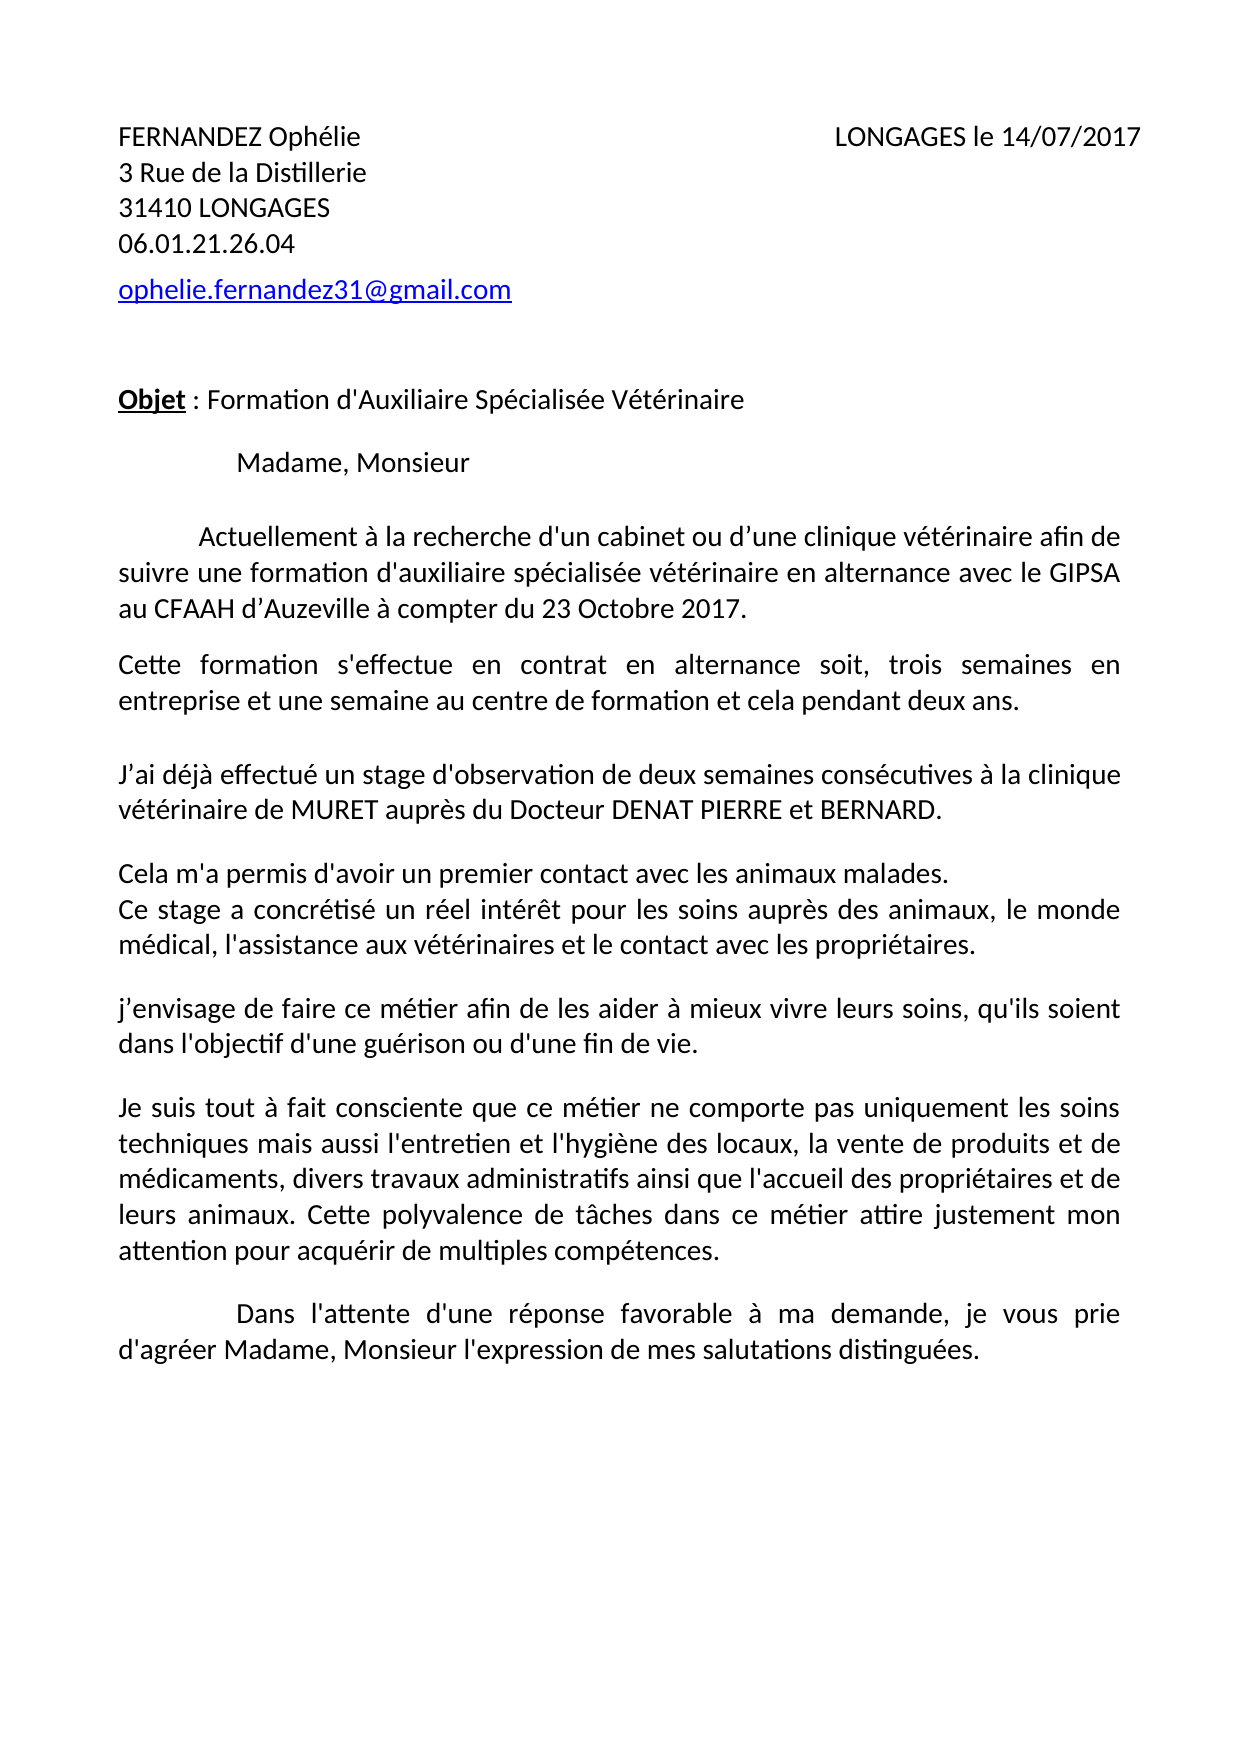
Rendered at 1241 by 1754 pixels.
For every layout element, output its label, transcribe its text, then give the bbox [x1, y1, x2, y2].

text J’ai déjà effectué un stage d'observation de deux semaines consécutives à la clinique vétérinaire de MURET auprès du Docteur DENAT PIERRE et BERNARD. [118, 756, 1122, 827]
text Cela m'a permis d'avoir un premier contact avec les animaux malades. [118, 855, 1122, 891]
text Je suis tout à fait consciente que ce métier ne comporte pas uniquement les soins techniques mais aussi l'entretien et l'hygiène des locaux, la vente de produits et de médicaments, divers travaux administratifs ainsi que l'accueil des propriétaires et de leurs animaux. Cette polyvalence de tâches dans ce métier attire justement mon attention pour acquérir de multiples compétences. [118, 1089, 1122, 1267]
text 3 Rue de la Distillerie [118, 154, 1189, 189]
text Actuellement à la recherche d'un cabinet ou d’une clinique vétérinaire afin de suivre une formation d'auxiliaire spécialisée vétérinaire en alternance avec le GIPSA au CFAAH d’Auzeville à compter du 23 Octobre 2017. [118, 518, 1122, 625]
text 31410 LONGAGES [118, 189, 1122, 225]
text Ce stage a concrétisé un réel intérêt pour les soins auprès des animaux, le monde médical, l'assistance aux vétérinaires et le contact avec les propriétaires. [118, 891, 1122, 962]
text 06.01.21.26.04 [118, 225, 1122, 261]
text Cette formation s'effectue en contrat en alternance soit, trois semaines en entreprise et une semaine au centre de formation et cela pendant deux ans. [118, 646, 1122, 717]
text ophelie.fernandez31@gmail.com [118, 271, 1122, 307]
text Objet : Formation d'Auxiliaire Spécialisée Vétérinaire [118, 381, 1122, 416]
text j’envisage de faire ce métier afin de les aider à mieux vivre leurs soins, qu'ils soient dans l'objectif d'une guérison ou d'une fin de vie. [118, 990, 1122, 1061]
text Dans l'attente d'une réponse favorable à ma demande, je vous prie d'agréer Madame, Monsieur l'expression de mes salutations distinguées. [118, 1295, 1122, 1367]
text FERNANDEZ Ophélie LONGAGES le 14/07/2017 [118, 118, 1189, 154]
text Madame, Monsieur [118, 444, 1122, 480]
